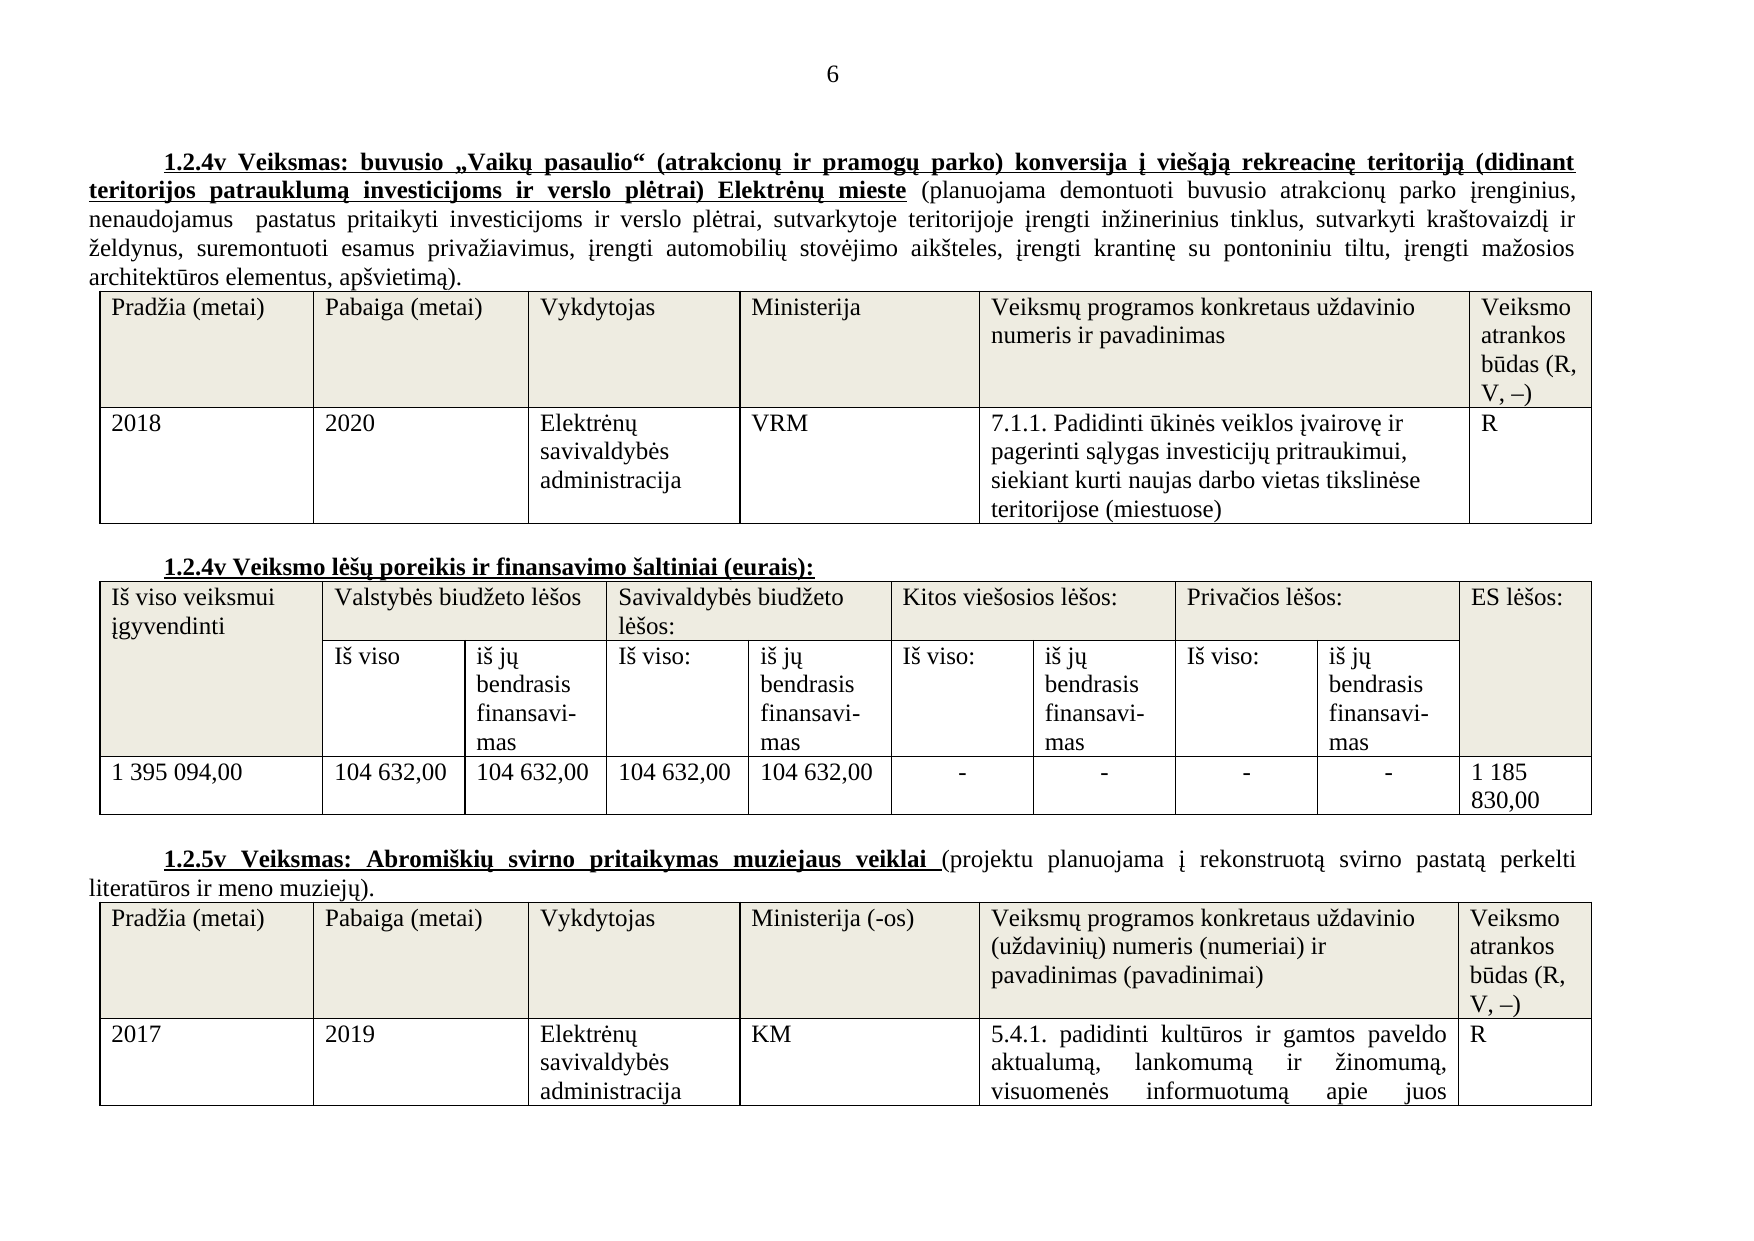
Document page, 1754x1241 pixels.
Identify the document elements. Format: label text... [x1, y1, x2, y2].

table_cell 2017 [101, 1019, 313, 1105]
table_cell - [1318, 757, 1459, 814]
table_cell iš jų bendrasis finansavi- mas [749, 641, 891, 756]
text 1.2.4v Veiksmo lėšų poreikis ir finansavimo šaltiniai (eurais): [89, 552, 1577, 581]
table_cell 2020 [314, 408, 528, 523]
table_header Vykdytojas [529, 292, 739, 407]
table_cell Elektrėnų savivaldybės administracija [529, 408, 739, 523]
text 1.2.4v Veiksmas: buvusio „Vaikų pasaulio“ (atrakcionų ir pramogų parko) konversija į viešąją rekreacinę teritoriją (didinant teritorijos patrauklumą investicijoms ir verslo plėtrai) Elektrėnų mieste (planuojama demontuoti buvusio atrakcionų parko įrenginius, nenaudojamus pastatus pritaikyti investicijoms ir verslo plėtrai, sutvarkytoje teritorijoje įrengti inžinerinius tinklus, sutvarkyti kraštovaizdį ir želdynus, suremontuoti esamus privažiavimus, įrengti automobilių stovėjimo aikšteles, įrengti krantinę su pontoniniu tiltu, įrengti mažosios architektūros elementus, apšvietimą). [89, 147, 1577, 291]
table_cell 104 632,00 [749, 757, 891, 814]
table_cell R [1459, 1019, 1591, 1105]
table_header Savivaldybės biudžeto lėšos: [607, 582, 891, 640]
table_header Vykdytojas [529, 903, 739, 1018]
table_header Pradžia (metai) [101, 292, 313, 407]
table_cell - [1176, 757, 1317, 814]
table_header Veiksmo atrankos būdas (R, V, –) [1459, 903, 1591, 1018]
table_header Iš viso veiksmui įgyvendinti [101, 582, 322, 756]
table_cell 104 632,00 [323, 757, 464, 814]
table_cell 104 632,00 [607, 757, 748, 814]
table_cell iš jų bendrasis finansavi- mas [1318, 641, 1459, 756]
table_cell VRM [741, 408, 979, 523]
text 1.2.5v Veiksmas: Abromiškių svirno pritaikymas muziejaus veiklai (projektu planuojama į rekonstruotą svirno pastatą perkelti literatūros ir meno muziejų). [89, 844, 1577, 902]
table_cell iš jų bendrasis finansavi- mas [466, 641, 606, 756]
table_header Veiksmo atrankos būdas (R, V, –) [1470, 292, 1591, 407]
table_header Pradžia (metai) [101, 903, 313, 1018]
table_cell Iš viso: [1176, 641, 1317, 756]
table_cell KM [741, 1019, 979, 1105]
table_cell 1 395 094,00 [101, 757, 322, 814]
table_header Pabaiga (metai) [314, 292, 528, 407]
table_header Privačios lėšos: [1176, 582, 1459, 640]
table_cell Iš viso: [607, 641, 748, 756]
table_header Ministerija (-os) [741, 903, 979, 1018]
table_cell Elektrėnų savivaldybės administracija [529, 1019, 739, 1105]
table_header Veiksmų programos konkretaus uždavinio numeris ir pavadinimas [980, 292, 1469, 407]
table_cell Iš viso [323, 641, 464, 756]
table_header Ministerija [741, 292, 979, 407]
table_header ES lėšos: [1460, 582, 1591, 756]
table_cell - [892, 757, 1033, 814]
table_cell Iš viso: [892, 641, 1033, 756]
table_header Valstybės biudžeto lėšos [323, 582, 606, 640]
table_cell 2019 [314, 1019, 528, 1105]
table_cell 2018 [101, 408, 313, 523]
table_cell R [1470, 408, 1591, 523]
table_cell - [1034, 757, 1175, 814]
table_cell 1 185 830,00 [1460, 757, 1591, 814]
table_cell 7.1.1. Padidinti ūkinės veiklos įvairovę ir pagerinti sąlygas investicijų pritraukimui, siekiant kurti naujas darbo vietas tikslinėse teritorijose (miestuose) [980, 408, 1469, 523]
table_header Kitos viešosios lėšos: [892, 582, 1175, 640]
table_header Pabaiga (metai) [314, 903, 528, 1018]
table_cell 104 632,00 [466, 757, 606, 814]
table_cell iš jų bendrasis finansavi- mas [1034, 641, 1175, 756]
table_cell 5.4.1. padidinti kultūros ir gamtos paveldo aktualumą, lankomumą ir žinomumą, visuomenės informuotumą apie juos [980, 1019, 1458, 1105]
table_header Veiksmų programos konkretaus uždavinio (uždavinių) numeris (numeriai) ir pavadinimas (pavadinimai) [980, 903, 1458, 1018]
